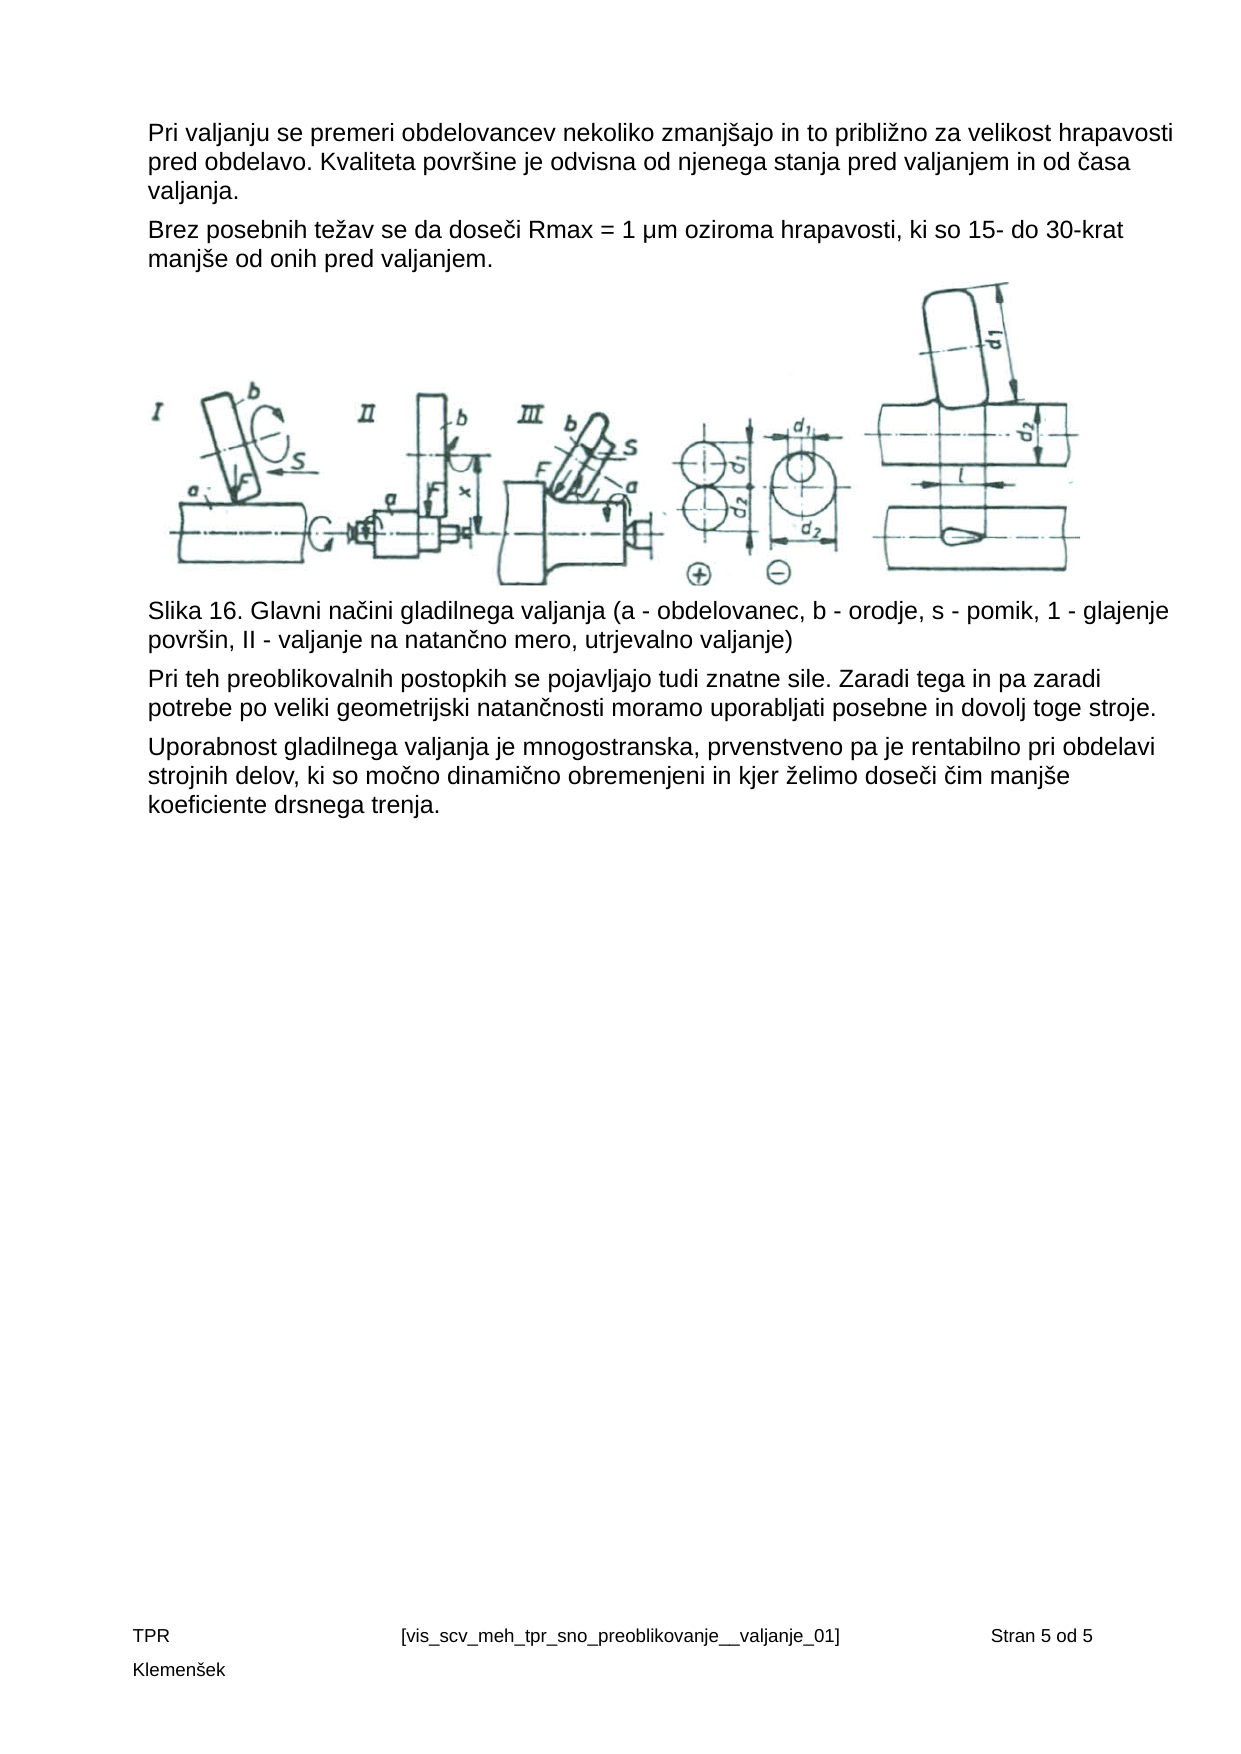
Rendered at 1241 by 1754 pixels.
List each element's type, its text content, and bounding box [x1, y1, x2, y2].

text Pri valjanju se premeri obdelovancev nekoliko zmanjšajo in to približno za velikost hrapavosti pred obdelavo. Kvaliteta površine je odvisna od njenega stanja pred valjanjem in od časa valjanja. [148, 118, 1181, 204]
picture [147, 282, 1081, 586]
text Pri teh preoblikovalnih postopkih se pojavljajo tudi znatne sile. Zaradi tega in pa zaradi potrebe po veliki geometrijski natančnosti moramo uporabljati posebne in dovolj toge stroje. [148, 664, 1181, 722]
text Slika 16. Glavni načini gladilnega valjanja (a - obdelovanec, b - orodje, s - pomik, 1 - glajenje površin, II - valjanje na natančno mero, utrjevalno valjanje) [148, 596, 1181, 654]
text Uporabnost gladilnega valjanja je mnogostranska, prvenstveno pa je rentabilno pri obdelavi strojnih delov, ki so močno dinamično obremenjeni in kjer želimo doseči čim manjše koeficiente drsnega trenja. [148, 732, 1181, 818]
text Brez posebnih težav se da doseči Rmax = 1 μm oziroma hrapavosti, ki so 15- do 30-krat manjše od onih pred valjanjem. [148, 215, 1181, 272]
